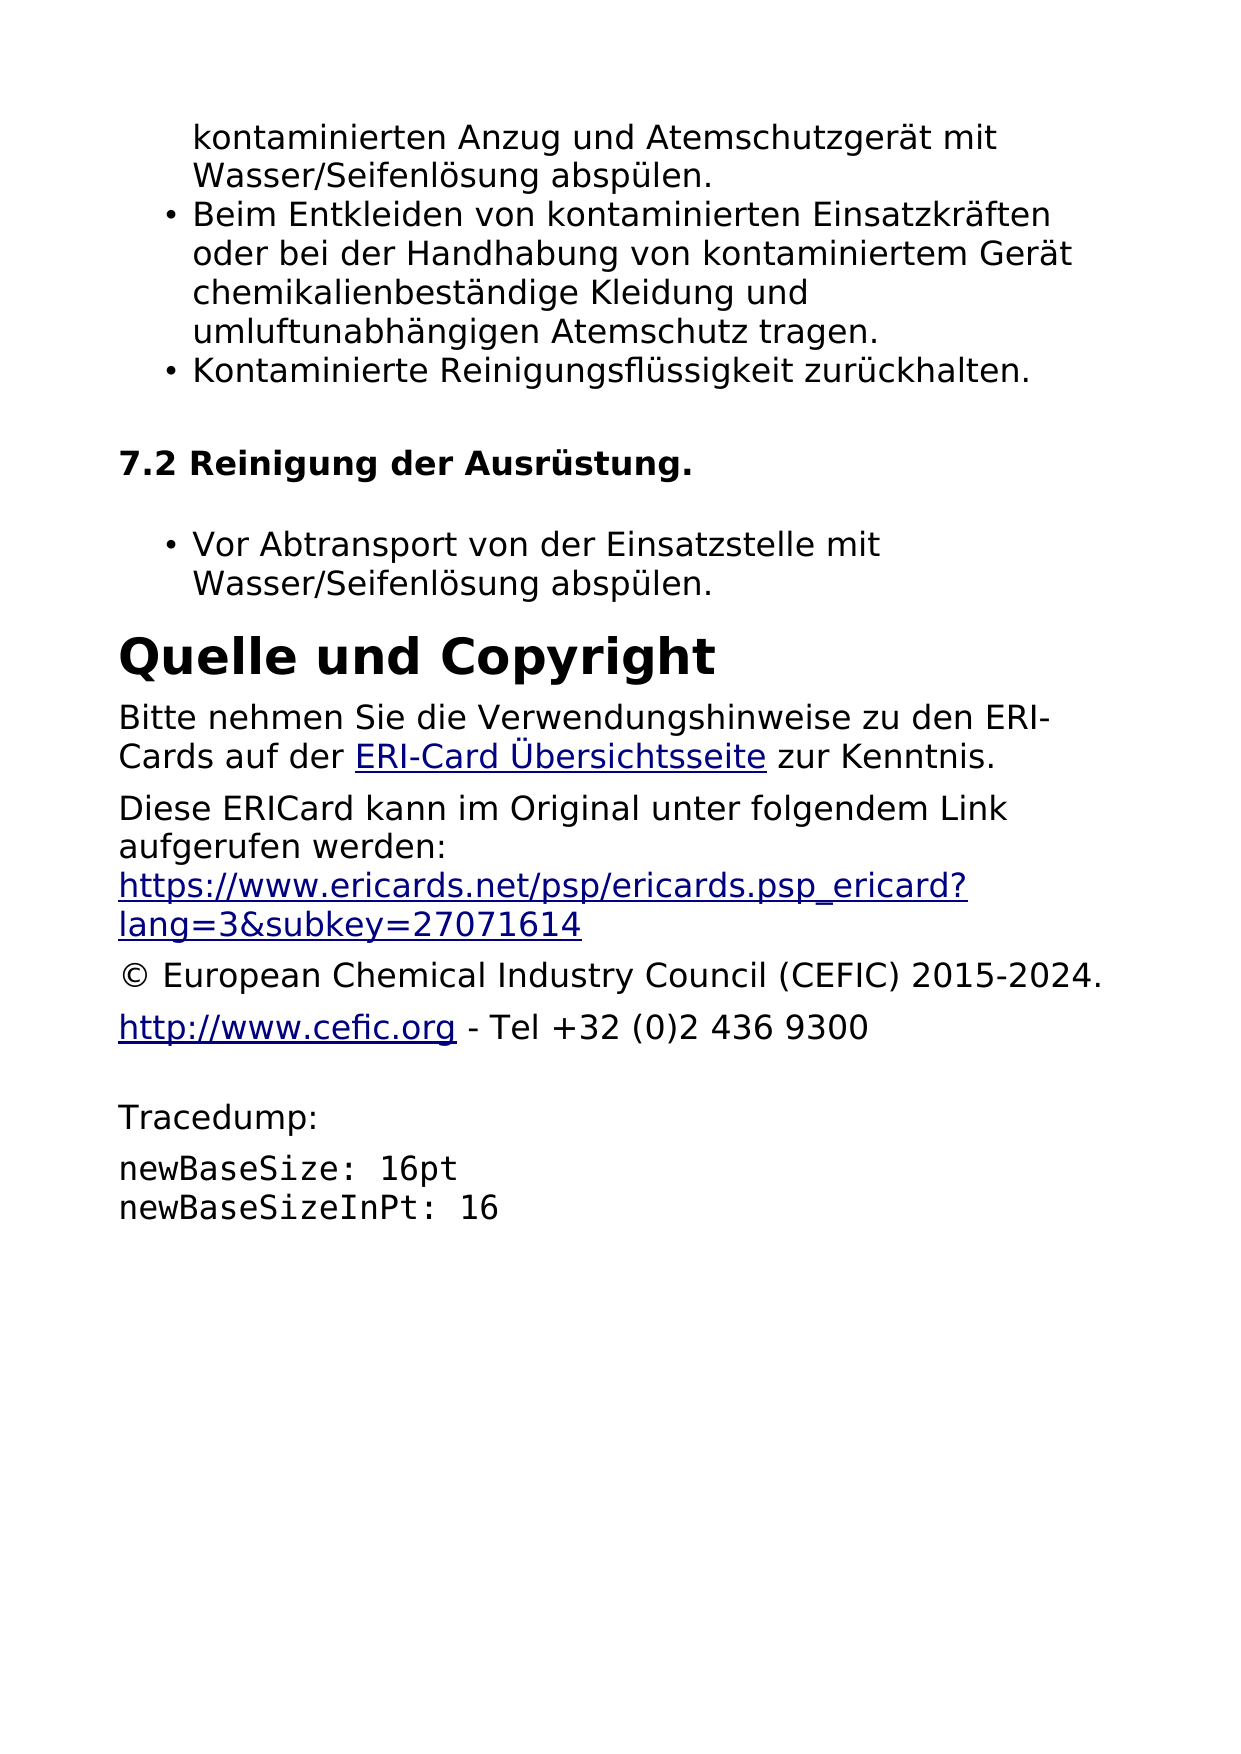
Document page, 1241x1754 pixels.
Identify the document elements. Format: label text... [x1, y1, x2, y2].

list kontaminierten Anzug und Atemschutzgerät mit Wasser/Seifenlösung abspülen. [177, 118, 1122, 196]
text © European Chemical Industry Council (CEFIC) 2015-2024. [118, 957, 1122, 996]
text Bitte nehmen Sie die Verwendungshinweise zu den ERI-Cards auf der ERI-Card Übersichtsseite zur Kenntnis. [118, 699, 1122, 777]
list Beim Entkleiden von kontaminierten Einsatzkräften oder bei der Handhabung von kontaminiertem Gerät chemikalienbeständige Kleidung und umluftunabhängigen Atemschutz tragen. [177, 196, 1122, 351]
text http://www.cefic.org - Tel +32 (0)2 436 9300 [118, 1008, 1122, 1047]
list Vor Abtransport von der Einsatzstelle mit Wasser/Seifenlösung abspülen. [177, 525, 1122, 603]
list Kontaminierte Reinigungsflüssigkeit zurückhalten. [177, 351, 1122, 390]
subtitle Quelle und Copyright [118, 628, 1122, 686]
text Tracedump: [118, 1060, 1122, 1137]
text Diese ERICard kann im Original unter folgendem Link aufgerufen werden: https://www.ericards.net/psp/ericards.psp_ericard?lang=3&subkey=27071614 [118, 789, 1122, 944]
subtitle 7.2 Reinigung der Ausrüstung. [118, 444, 1122, 483]
text newBaseSize: 16pt newBaseSizeInPt: 16 [118, 1150, 1122, 1228]
